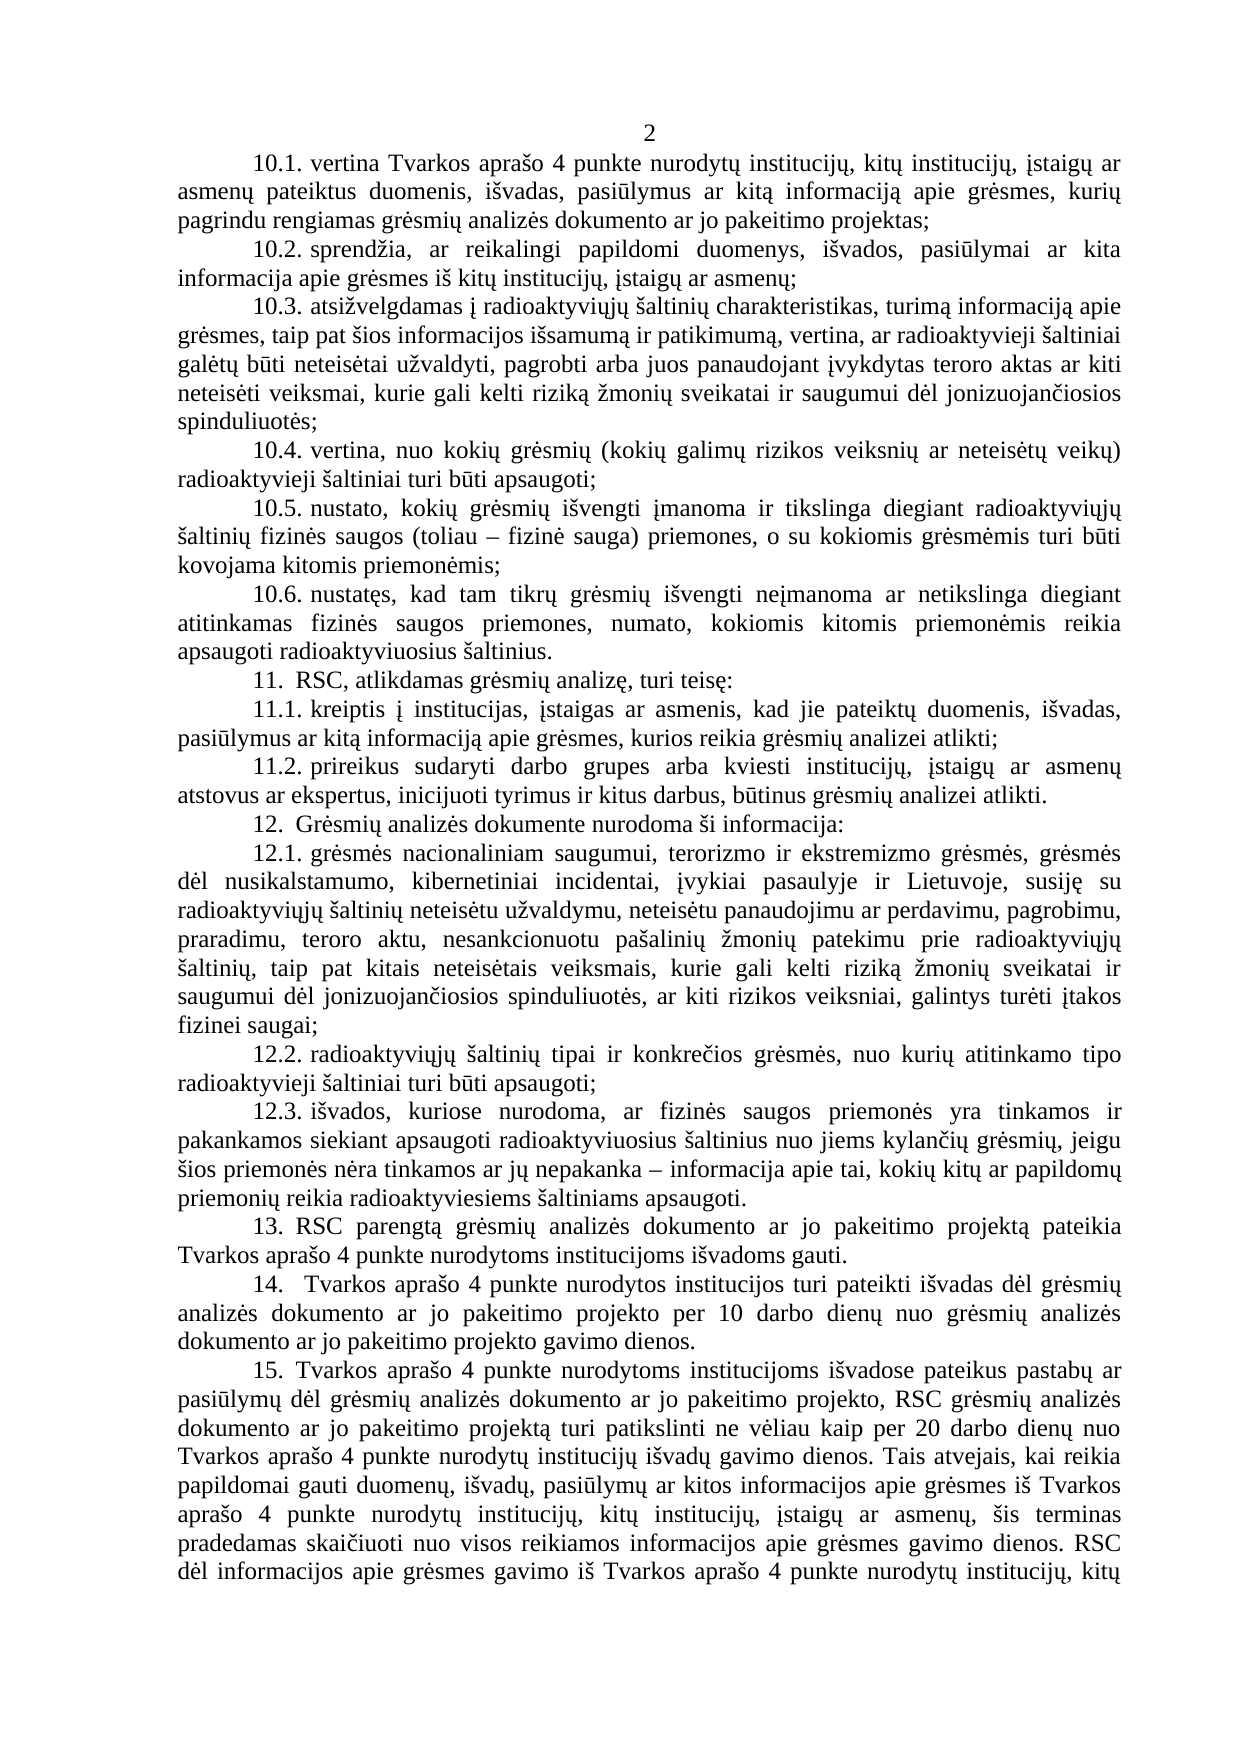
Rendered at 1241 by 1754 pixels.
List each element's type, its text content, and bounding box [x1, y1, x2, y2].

text 12. Grėsmių analizės dokumente nurodoma ši informacija: [177, 809, 1122, 838]
text 15. Tvarkos aprašo 4 punkte nurodytoms institucijoms išvadose pateikus pastabų ar pasiūlymų dėl grėsmių analizės dokumento ar jo pakeitimo projekto, RSC grėsmių analizės dokumento ar jo pakeitimo projektą turi patikslinti ne vėliau kaip per 20 darbo dienų nuo Tvarkos aprašo 4 punkte nurodytų institucijų išvadų gavimo dienos. Tais atvejais, kai reikia papildomai gauti duomenų, išvadų, pasiūlymų ar kitos informacijos apie grėsmes iš Tvarkos aprašo 4 punkte nurodytų institucijų, kitų institucijų, įstaigų ar asmenų, šis terminas pradedamas skaičiuoti nuo visos reikiamos informacijos apie grėsmes gavimo dienos. RSC dėl informacijos apie grėsmes gavimo iš Tvarkos aprašo 4 punkte nurodytų institucijų, kitų [177, 1355, 1122, 1585]
text 10.4. vertina, nuo kokių grėsmių (kokių galimų rizikos veiksnių ar neteisėtų veikų) radioaktyvieji šaltiniai turi būti apsaugoti; [177, 435, 1122, 493]
text 10.3. atsižvelgdamas į radioaktyviųjų šaltinių charakteristikas, turimą informaciją apie grėsmes, taip pat šios informacijos išsamumą ir patikimumą, vertina, ar radioaktyvieji šaltiniai galėtų būti neteisėtai užvaldyti, pagrobti arba juos panaudojant įvykdytas teroro aktas ar kiti neteisėti veiksmai, kurie gali kelti riziką žmonių sveikatai ir saugumui dėl jonizuojančiosios spinduliuotės; [177, 291, 1122, 435]
text 10.6. nustatęs, kad tam tikrų grėsmių išvengti neįmanoma ar netikslinga diegiant atitinkamas fizinės saugos priemones, numato, kokiomis kitomis priemonėmis reikia apsaugoti radioaktyviuosius šaltinius. [177, 579, 1122, 665]
text 11.2. prireikus sudaryti darbo grupes arba kviesti institucijų, įstaigų ar asmenų atstovus ar ekspertus, inicijuoti tyrimus ir kitus darbus, būtinus grėsmių analizei atlikti. [177, 751, 1122, 809]
text 13. RSC parengtą grėsmių analizės dokumento ar jo pakeitimo projektą pateikia Tvarkos aprašo 4 punkte nurodytoms institucijoms išvadoms gauti. [177, 1211, 1122, 1269]
text 11.1. kreiptis į institucijas, įstaigas ar asmenis, kad jie pateiktų duomenis, išvadas, pasiūlymus ar kitą informaciją apie grėsmes, kurios reikia grėsmių analizei atlikti; [177, 694, 1122, 751]
text 12.3. išvados, kuriose nurodoma, ar fizinės saugos priemonės yra tinkamos ir pakankamos siekiant apsaugoti radioaktyviuosius šaltinius nuo jiems kylančių grėsmių, jeigu šios priemonės nėra tinkamos ar jų nepakanka – informacija apie tai, kokių kitų ar papildomų priemonių reikia radioaktyviesiems šaltiniams apsaugoti. [177, 1096, 1122, 1211]
text 10.5. nustato, kokių grėsmių išvengti įmanoma ir tikslinga diegiant radioaktyviųjų šaltinių fizinės saugos (toliau – fizinė sauga) priemones, o su kokiomis grėsmėmis turi būti kovojama kitomis priemonėmis; [177, 493, 1122, 579]
text 10.2. sprendžia, ar reikalingi papildomi duomenys, išvados, pasiūlymai ar kita informacija apie grėsmes iš kitų institucijų, įstaigų ar asmenų; [177, 234, 1122, 291]
text 12.2. radioaktyviųjų šaltinių tipai ir konkrečios grėsmės, nuo kurių atitinkamo tipo radioaktyvieji šaltiniai turi būti apsaugoti; [177, 1039, 1122, 1096]
text 14. Tvarkos aprašo 4 punkte nurodytos institucijos turi pateikti išvadas dėl grėsmių analizės dokumento ar jo pakeitimo projekto per 10 darbo dienų nuo grėsmių analizės dokumento ar jo pakeitimo projekto gavimo dienos. [177, 1269, 1122, 1355]
text 12.1. grėsmės nacionaliniam saugumui, terorizmo ir ekstremizmo grėsmės, grėsmės dėl nusikalstamumo, kibernetiniai incidentai, įvykiai pasaulyje ir Lietuvoje, susiję su radioaktyviųjų šaltinių neteisėtu užvaldymu, neteisėtu panaudojimu ar perdavimu, pagrobimu, praradimu, teroro aktu, nesankcionuotu pašalinių žmonių patekimu prie radioaktyviųjų šaltinių, taip pat kitais neteisėtais veiksmais, kurie gali kelti riziką žmonių sveikatai ir saugumui dėl jonizuojančiosios spinduliuotės, ar kiti rizikos veiksniai, galintys turėti įtakos fizinei saugai; [177, 838, 1122, 1039]
text 10.1. vertina Tvarkos aprašo 4 punkte nurodytų institucijų, kitų institucijų, įstaigų ar asmenų pateiktus duomenis, išvadas, pasiūlymus ar kitą informaciją apie grėsmes, kurių pagrindu rengiamas grėsmių analizės dokumento ar jo pakeitimo projektas; [177, 148, 1122, 234]
text 11. RSC, atlikdamas grėsmių analizę, turi teisę: [177, 665, 1122, 694]
